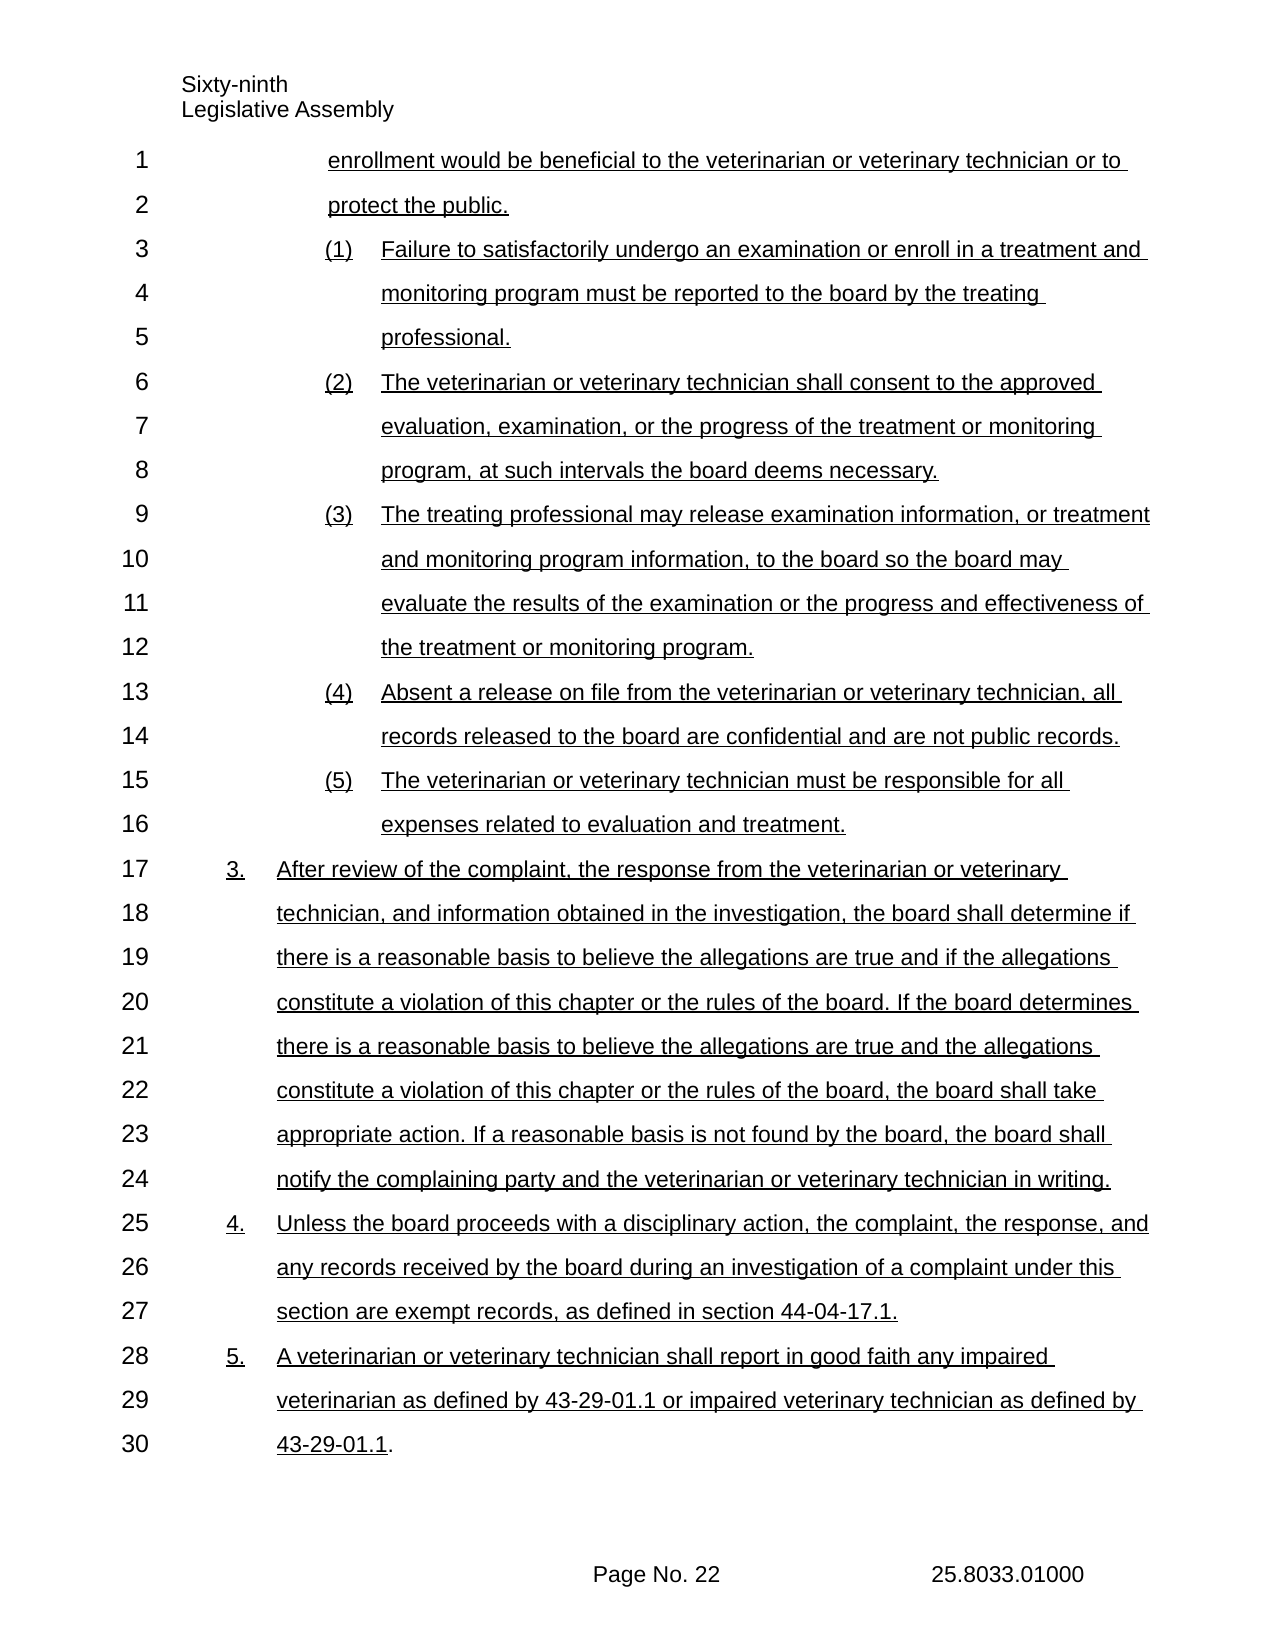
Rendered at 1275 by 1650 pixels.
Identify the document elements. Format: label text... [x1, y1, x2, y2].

text (1) Failure to satisfactorily undergo an examination or enroll in a treatment and monitoring program must be reported to the board by the treating professional. [181, 222, 1154, 355]
text (3) The treating professional may release examination information, or treatment and monitoring program information, to the board so the board may evaluate the results of the examination or the progress and effectiveness of the treatment or monitoring program. [181, 487, 1154, 664]
text (5) The veterinarian or veterinary technician must be responsible for all expenses related to evaluation and treatment. [181, 753, 1154, 842]
text (2) The veterinarian or veterinary technician shall consent to the approved evaluation, examination, or the progress of the treatment or monitoring program, at such intervals the board deems necessary. [181, 355, 1154, 487]
text enrollment would be beneficial to the veterinarian or veterinary technician or to protect the public. [181, 133, 1154, 222]
text (4) Absent a release on file from the veterinarian or veterinary technician, all records released to the board are confidential and are not public records. [181, 664, 1154, 753]
text 3. After review of the complaint, the response from the veterinarian or veterinary technician, and information obtained in the investigation, the board shall determine if there is a reasonable basis to believe the allegations are true and if the allegations constitute a violation of this chapter or the rules of the board. If the board determines there is a reasonable basis to believe the allegations are true and the allegations constitute a violation of this chapter or the rules of the board, the board shall take appropriate action. If a reasonable basis is not found by the board, the board shall notify the complaining party and the veterinarian or veterinary technician in writing. [181, 842, 1154, 1196]
text 4. Unless the board proceeds with a disciplinary action, the complaint, the response, and any records received by the board during an investigation of a complaint under this section are exempt records, as defined in section 44-04-17.1. [181, 1196, 1154, 1329]
text 5. A veterinarian or veterinary technician shall report in good faith any impaired veterinarian as defined by 43-29-01.1 or impaired veterinary technician as defined by 43-29-01.1. [181, 1329, 1154, 1461]
